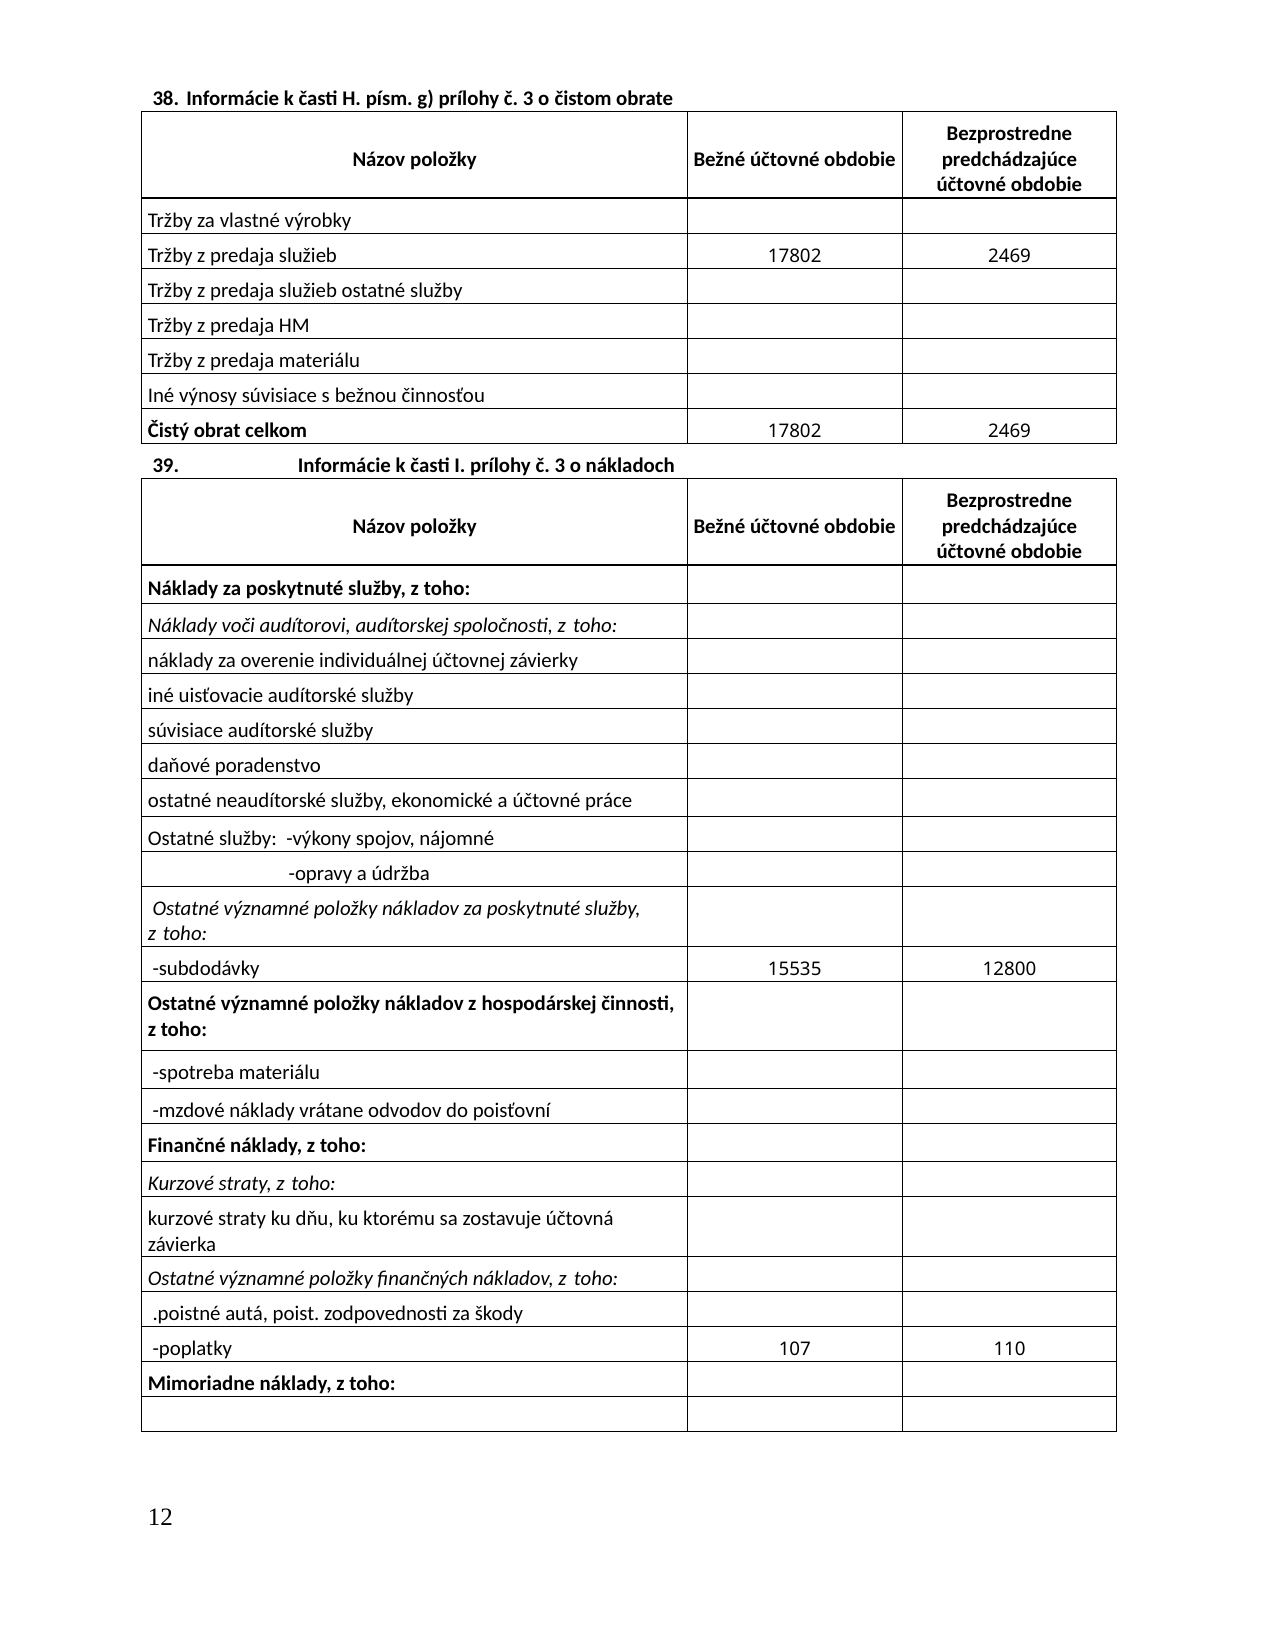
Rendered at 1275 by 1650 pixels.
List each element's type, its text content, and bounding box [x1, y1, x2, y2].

table_cell [903, 199, 1116, 233]
table_cell Ostatné významné položky nákladov z hospodárskej činnosti, z toho: [142, 982, 687, 1050]
table_cell Mimoriadne náklady, z toho: [142, 1362, 687, 1396]
table_cell iné uisťovacie audítorské služby [142, 674, 687, 708]
table_cell 15535 [688, 947, 902, 981]
table_cell -spotreba materiálu [142, 1051, 687, 1088]
table_cell [903, 817, 1116, 851]
table_cell [903, 1051, 1116, 1088]
table_cell -subdodávky [142, 947, 687, 981]
table_cell [688, 852, 902, 886]
table_cell [688, 887, 902, 946]
table_cell 12800 [903, 947, 1116, 981]
table_cell [903, 744, 1116, 778]
table_cell Čistý obrat celkom [142, 409, 687, 443]
table_cell [688, 339, 902, 373]
table_cell Tržby z predaja služieb [142, 234, 687, 268]
table_cell 2469 [903, 409, 1116, 443]
table_cell [903, 269, 1116, 303]
table_cell súvisiace audítorské služby [142, 709, 687, 743]
table_cell [903, 339, 1116, 373]
table_cell kurzové straty ku dňu, ku ktorému sa zostavuje účtovná závierka [142, 1197, 687, 1256]
table_cell .poistné autá, poist. zodpovednosti za škody [142, 1292, 687, 1326]
table_cell [903, 1362, 1116, 1396]
table_cell Náklady voči audítorovi, audítorskej spoločnosti, z toho: [142, 604, 687, 638]
table_cell Tržby z predaja materiálu [142, 339, 687, 373]
table_cell Ostatné významné položky nákladov za poskytnuté služby, z toho: [142, 887, 687, 946]
table_cell [688, 744, 902, 778]
table_cell Ostatné služby: -výkony spojov, nájomné [142, 817, 687, 851]
table_cell [903, 709, 1116, 743]
table_cell [903, 1397, 1116, 1431]
table_cell 110 [903, 1327, 1116, 1361]
table_cell [688, 709, 902, 743]
table_cell [688, 269, 902, 303]
table_cell [688, 1089, 902, 1123]
table_cell [688, 639, 902, 673]
text 39. Informácie k časti I. prílohy č. 3 o nákladoch [148, 452, 1127, 478]
table_cell [903, 374, 1116, 408]
table_cell [688, 1362, 902, 1396]
table_cell [903, 1124, 1116, 1161]
table_cell [903, 852, 1116, 886]
table_cell [688, 604, 902, 638]
table_header Názov položky [142, 479, 687, 564]
table_cell Ostatné významné položky finančných nákladov, z toho: [142, 1257, 687, 1291]
table_cell Kurzové straty, z toho: [142, 1162, 687, 1196]
table_cell [688, 1197, 902, 1256]
text 38. Informácie k časti H. písm. g) prílohy č. 3 o čistom obrate [148, 82, 1127, 111]
table_cell Náklady za poskytnuté služby, z toho: [142, 566, 687, 603]
table_cell [142, 1397, 687, 1431]
table_cell [903, 604, 1116, 638]
table_cell [903, 982, 1116, 1050]
table_cell Iné výnosy súvisiace s bežnou činnosťou [142, 374, 687, 408]
table_cell -mzdové náklady vrátane odvodov do poisťovní [142, 1089, 687, 1123]
table_cell [688, 674, 902, 708]
table_cell [903, 674, 1116, 708]
table_cell -opravy a údržba [142, 852, 687, 886]
table_cell Finančné náklady, z toho: [142, 1124, 687, 1161]
table_cell [688, 1397, 902, 1431]
table_cell [903, 639, 1116, 673]
table_cell [688, 374, 902, 408]
table_cell [903, 1197, 1116, 1256]
table_cell [688, 304, 902, 338]
table_cell [903, 779, 1116, 816]
table_cell [688, 1162, 902, 1196]
table_cell 2469 [903, 234, 1116, 268]
table_cell [688, 982, 902, 1050]
table_cell 17802 [688, 234, 902, 268]
table_cell [688, 1124, 902, 1161]
table_cell Tržby z predaja HM [142, 304, 687, 338]
table_cell [903, 1257, 1116, 1291]
table_cell [688, 1051, 902, 1088]
table_cell [903, 566, 1116, 603]
table_cell [688, 779, 902, 816]
table_cell 107 [688, 1327, 902, 1361]
table_cell ostatné neaudítorské služby, ekonomické a účtovné práce [142, 779, 687, 816]
table_header Názov položky [142, 112, 687, 197]
table_cell [688, 1257, 902, 1291]
table_cell [903, 887, 1116, 946]
table_cell [688, 199, 902, 233]
table_cell [903, 1089, 1116, 1123]
table_cell [688, 566, 902, 603]
table_header Bežné účtovné obdobie [688, 479, 902, 564]
table_cell [903, 304, 1116, 338]
table_cell daňové poradenstvo [142, 744, 687, 778]
table_cell [903, 1162, 1116, 1196]
table_cell Tržby za vlastné výrobky [142, 199, 687, 233]
table_cell -poplatky [142, 1327, 687, 1361]
table_cell 17802 [688, 409, 902, 443]
table_header Bezprostredne predchádzajúce účtovné obdobie [903, 112, 1116, 197]
table_cell [688, 817, 902, 851]
table_cell [903, 1292, 1116, 1326]
table_cell náklady za overenie individuálnej účtovnej závierky [142, 639, 687, 673]
table_cell Tržby z predaja služieb ostatné služby [142, 269, 687, 303]
table_header Bežné účtovné obdobie [688, 112, 902, 197]
table_cell [688, 1292, 902, 1326]
table_header Bezprostredne predchádzajúce účtovné obdobie [903, 479, 1116, 564]
